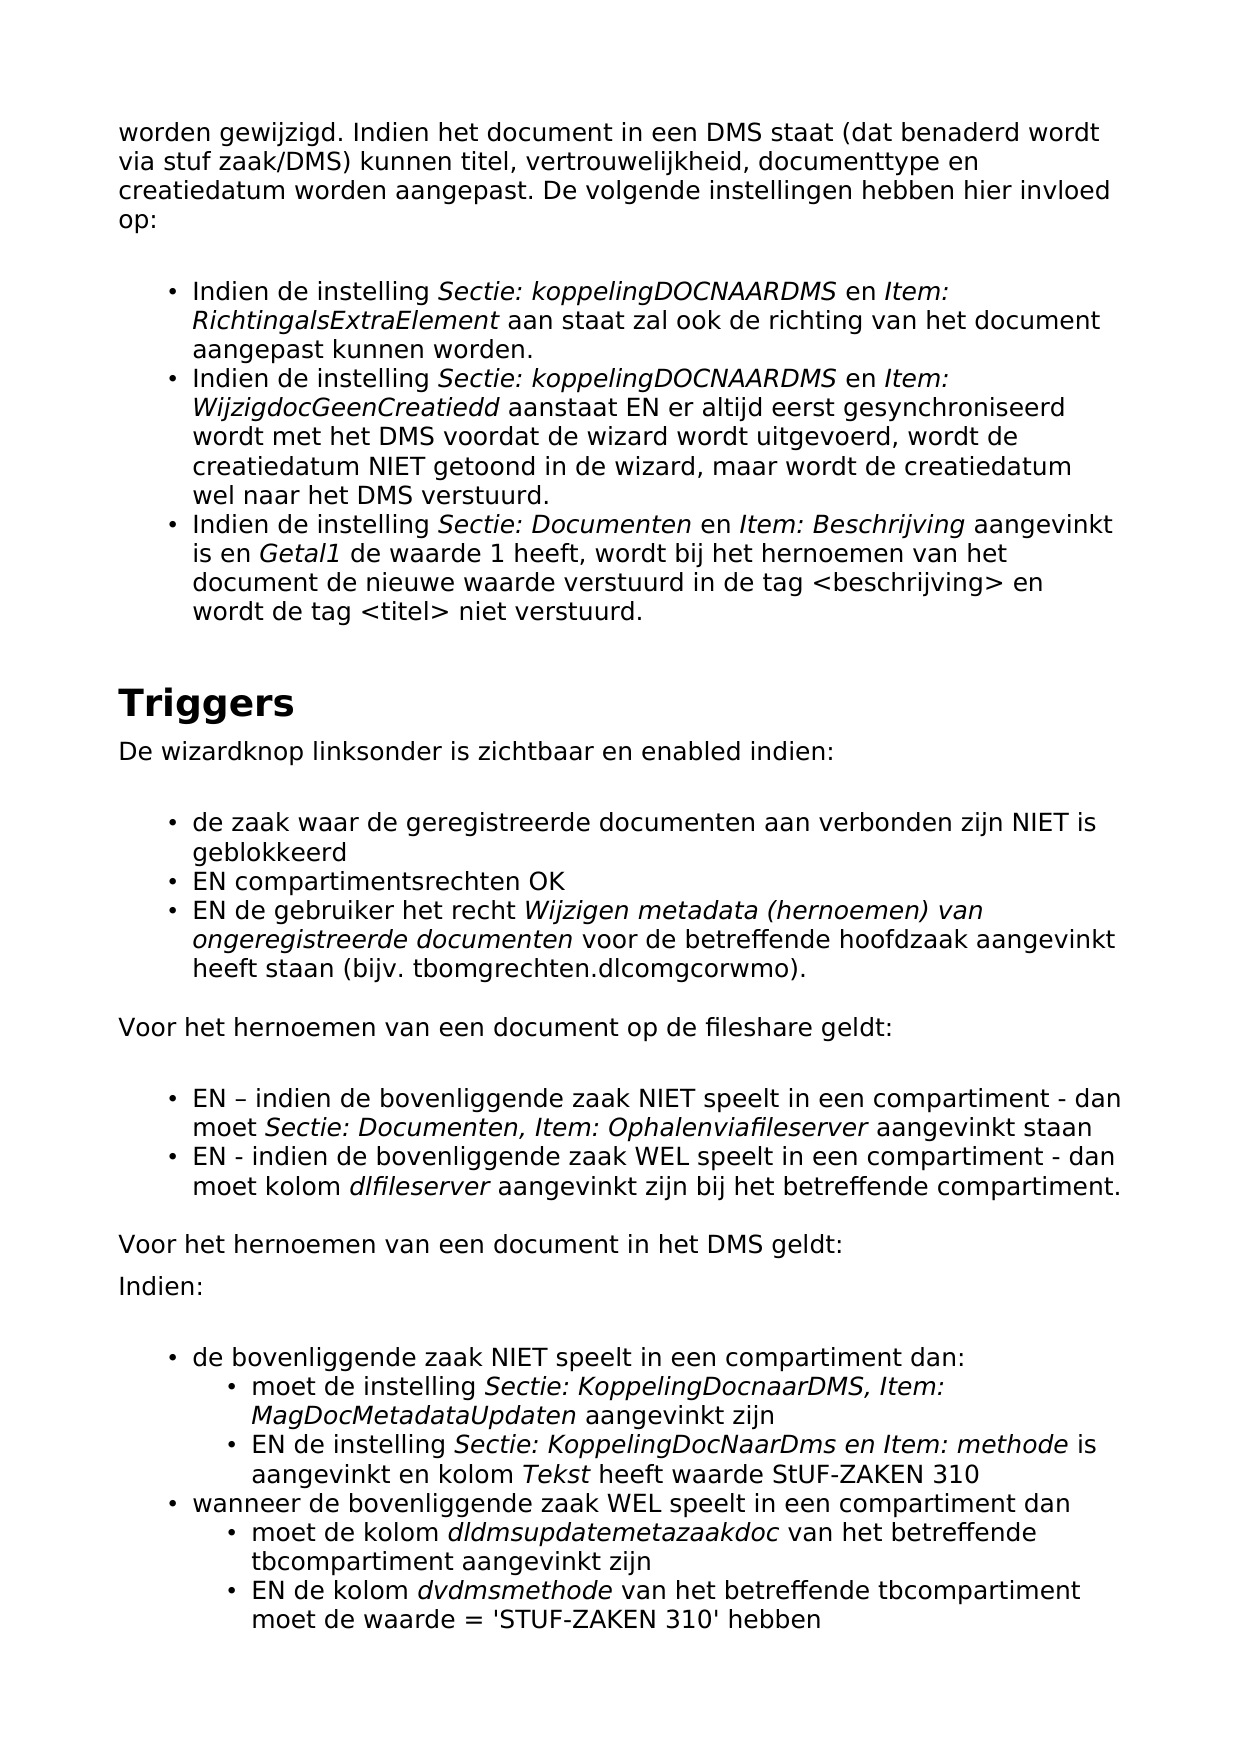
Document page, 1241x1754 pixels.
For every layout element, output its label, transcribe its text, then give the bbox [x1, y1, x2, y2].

text Indien: [118, 1272, 1122, 1301]
text worden gewijzigd. Indien het document in een DMS staat (dat benaderd wordt via stuf zaak/DMS) kunnen titel, vertrouwelijkheid, documenttype en creatiedatum worden aangepast. De volgende instellingen hebben hier invloed op: [118, 118, 1122, 235]
text De wizardknop linksonder is zichtbaar en enabled indien: [118, 737, 1122, 767]
list EN compartimentsrechten OK [177, 867, 1122, 896]
list moet de instelling Sectie: KoppelingDocnaarDMS, Item: MagDocMetadataUpdaten aangevinkt zijn [236, 1372, 1122, 1431]
list Indien de instelling Sectie: Documenten en Item: Beschrijving aangevinkt is en Getal1 de waarde 1 heeft, wordt bij het hernoemen van het document de nieuwe waarde verstuurd in de tag <beschrijving> en wordt de tag <titel> niet verstuurd. [177, 510, 1122, 627]
text Voor het hernoemen van een document op de fileshare geldt: [118, 1013, 1122, 1042]
list EN de gebruiker het recht Wijzigen metadata (hernoemen) van ongeregistreerde documenten voor de betreffende hoofdzaak aangevinkt heeft staan (bijv. tbomgrechten.dlcomgcorwmo). [177, 896, 1122, 983]
list wanneer de bovenliggende zaak WEL speelt in een compartiment dan [177, 1489, 1122, 1518]
list EN – indien de bovenliggende zaak NIET speelt in een compartiment - dan moet Sectie: Documenten, Item: Ophalenviafileserver aangevinkt staan [177, 1084, 1122, 1142]
list Indien de instelling Sectie: koppelingDOCNAARDMS en Item: RichtingalsExtraElement aan staat zal ook de richting van het document aangepast kunnen worden. [177, 277, 1122, 364]
subtitle Triggers [118, 681, 1122, 725]
list de bovenliggende zaak NIET speelt in een compartiment dan: [177, 1343, 1122, 1372]
text Voor het hernoemen van een document in het DMS geldt: [118, 1230, 1122, 1259]
list Indien de instelling Sectie: koppelingDOCNAARDMS en Item: WijzigdocGeenCreatiedd aanstaat EN er altijd eerst gesynchroniseerd wordt met het DMS voordat de wizard wordt uitgevoerd, wordt de creatiedatum NIET getoond in de wizard, maar wordt de creatiedatum wel naar het DMS verstuurd. [177, 364, 1122, 510]
list EN de instelling Sectie: KoppelingDocNaarDms en Item: methode is aangevinkt en kolom Tekst heeft waarde StUF-ZAKEN 310 [236, 1431, 1122, 1489]
list moet de kolom dldmsupdatemetazaakdoc van het betreffende tbcompartiment aangevinkt zijn [236, 1518, 1122, 1576]
list EN - indien de bovenliggende zaak WEL speelt in een compartiment - dan moet kolom dlfileserver aangevinkt zijn bij het betreffende compartiment. [177, 1142, 1122, 1201]
list EN de kolom dvdmsmethode van het betreffende tbcompartiment moet de waarde = 'STUF-ZAKEN 310' hebben [236, 1576, 1122, 1635]
list de zaak waar de geregistreerde documenten aan verbonden zijn NIET is geblokkeerd [177, 808, 1122, 867]
